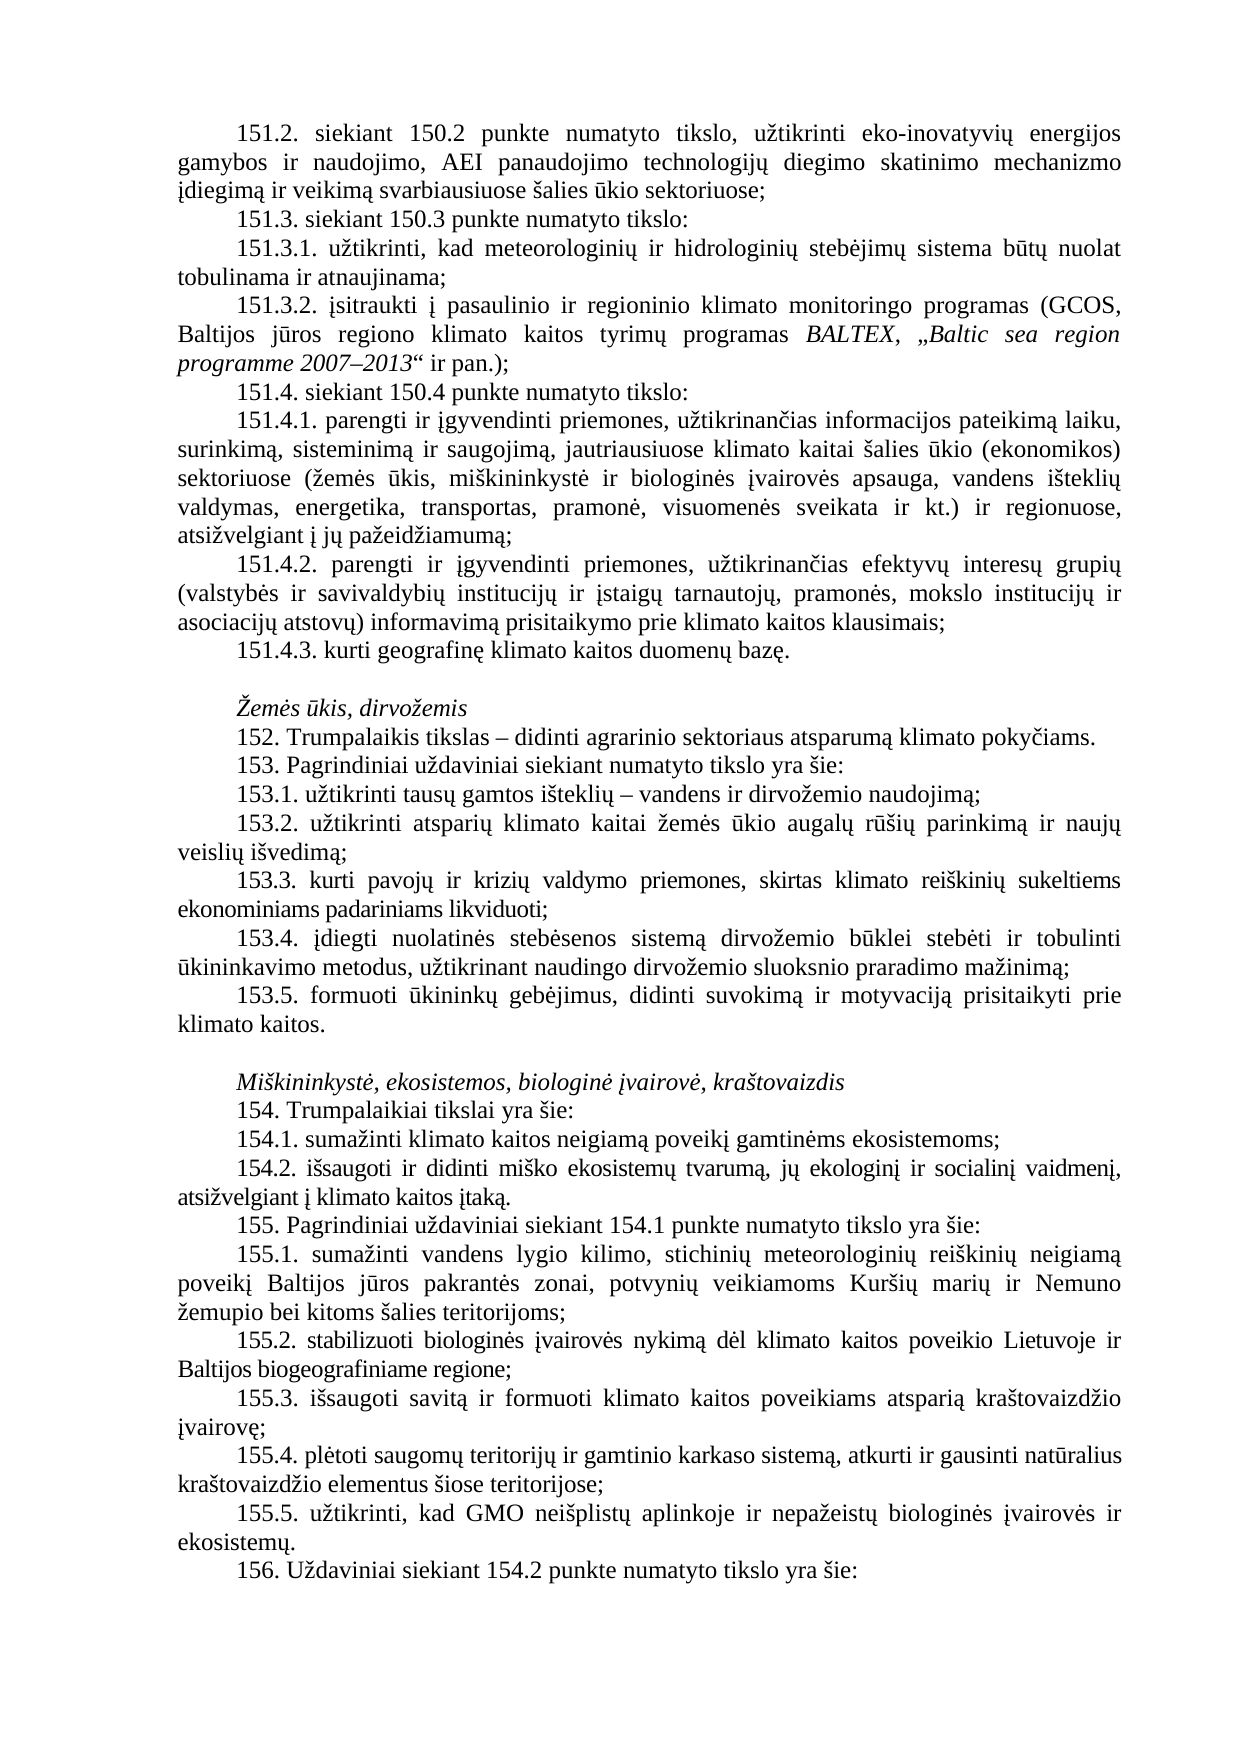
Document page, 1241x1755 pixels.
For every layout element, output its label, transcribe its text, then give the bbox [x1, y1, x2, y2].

text 156. Uždaviniai siekiant 154.2 punkte numatyto tikslo yra šie: [177, 1556, 1122, 1584]
text Miškininkystė, ekosistemos, biologinė įvairovė, kraštovaizdis [177, 1067, 1122, 1096]
text 155.2. stabilizuoti biologinės įvairovės nykimą dėl klimato kaitos poveikio Lietuvoje ir Baltijos biogeografiniame regione; [177, 1326, 1122, 1383]
text 151.3. siekiant 150.3 punkte numatyto tikslo: [177, 204, 1122, 233]
text 153. Pagrindiniai uždaviniai siekiant numatyto tikslo yra šie: [177, 751, 1122, 779]
text Žemės ūkis, dirvožemis [177, 693, 1122, 722]
text 153.4. įdiegti nuolatinės stebėsenos sistemą dirvožemio būklei stebėti ir tobulinti ūkininkavimo metodus, užtikrinant naudingo dirvožemio sluoksnio praradimo mažinimą; [177, 923, 1122, 981]
text 151.4. siekiant 150.4 punkte numatyto tikslo: [177, 377, 1122, 406]
text 153.2. užtikrinti atsparių klimato kaitai žemės ūkio augalų rūšių parinkimą ir naujų veislių išvedimą; [177, 808, 1122, 866]
text 153.1. užtikrinti tausų gamtos išteklių – vandens ir dirvožemio naudojimą; [177, 779, 1122, 808]
text 154.1. sumažinti klimato kaitos neigiamą poveikį gamtinėms ekosistemoms; [177, 1124, 1122, 1153]
text 155. Pagrindiniai uždaviniai siekiant 154.1 punkte numatyto tikslo yra šie: [177, 1211, 1122, 1239]
text 151.3.2. įsitraukti į pasaulinio ir regioninio klimato monitoringo programas (GCOS, Baltijos jūros regiono klimato kaitos tyrimų programas BALTEX, „Baltic sea region programme 2007–2013“ ir pan.); [177, 291, 1122, 377]
text 153.3. kurti pavojų ir krizių valdymo priemones, skirtas klimato reiškinių sukeltiems ekonominiams padariniams likviduoti; [177, 866, 1122, 923]
text 154. Trumpalaikiai tikslai yra šie: [177, 1096, 1122, 1124]
text 151.4.1. parengti ir įgyvendinti priemones, užtikrinančias informacijos pateikimą laiku, surinkimą, sisteminimą ir saugojimą, jautriausiuose klimato kaitai šalies ūkio (ekonomikos) sektoriuose (žemės ūkis, miškininkystė ir biologinės įvairovės apsauga, vandens išteklių valdymas, energetika, transportas, pramonė, visuomenės sveikata ir kt.) ir regionuose, atsižvelgiant į jų pažeidžiamumą; [177, 406, 1122, 549]
text 155.1. sumažinti vandens lygio kilimo, stichinių meteorologinių reiškinių neigiamą poveikį Baltijos jūros pakrantės zonai, potvynių veikiamoms Kuršių marių ir Nemuno žemupio bei kitoms šalies teritorijoms; [177, 1239, 1122, 1326]
text 151.4.3. kurti geografinę klimato kaitos duomenų bazę. [177, 636, 1122, 664]
text 153.5. formuoti ūkininkų gebėjimus, didinti suvokimą ir motyvaciją prisitaikyti prie klimato kaitos. [177, 981, 1122, 1038]
text 151.2. siekiant 150.2 punkte numatyto tikslo, užtikrinti eko-inovatyvių energijos gamybos ir naudojimo, AEI panaudojimo technologijų diegimo skatinimo mechanizmo įdiegimą ir veikimą svarbiausiuose šalies ūkio sektoriuose; [177, 118, 1122, 204]
text 152. Trumpalaikis tikslas – didinti agrarinio sektoriaus atsparumą klimato pokyčiams. [177, 722, 1122, 751]
text 155.5. užtikrinti, kad GMO neišplistų aplinkoje ir nepažeistų biologinės įvairovės ir ekosistemų. [177, 1498, 1122, 1556]
text 151.4.2. parengti ir įgyvendinti priemones, užtikrinančias efektyvų interesų grupių (valstybės ir savivaldybių institucijų ir įstaigų tarnautojų, pramonės, mokslo institucijų ir asociacijų atstovų) informavimą prisitaikymo prie klimato kaitos klausimais; [177, 549, 1122, 636]
text 155.3. išsaugoti savitą ir formuoti klimato kaitos poveikiams atsparią kraštovaizdžio įvairovę; [177, 1383, 1122, 1441]
text 151.3.1. užtikrinti, kad meteorologinių ir hidrologinių stebėjimų sistema būtų nuolat tobulinama ir atnaujinama; [177, 233, 1122, 291]
text 154.2. išsaugoti ir didinti miško ekosistemų tvarumą, jų ekologinį ir socialinį vaidmenį, atsižvelgiant į klimato kaitos įtaką. [177, 1153, 1122, 1211]
text 155.4. plėtoti saugomų teritorijų ir gamtinio karkaso sistemą, atkurti ir gausinti natūralius kraštovaizdžio elementus šiose teritorijose; [177, 1441, 1122, 1498]
